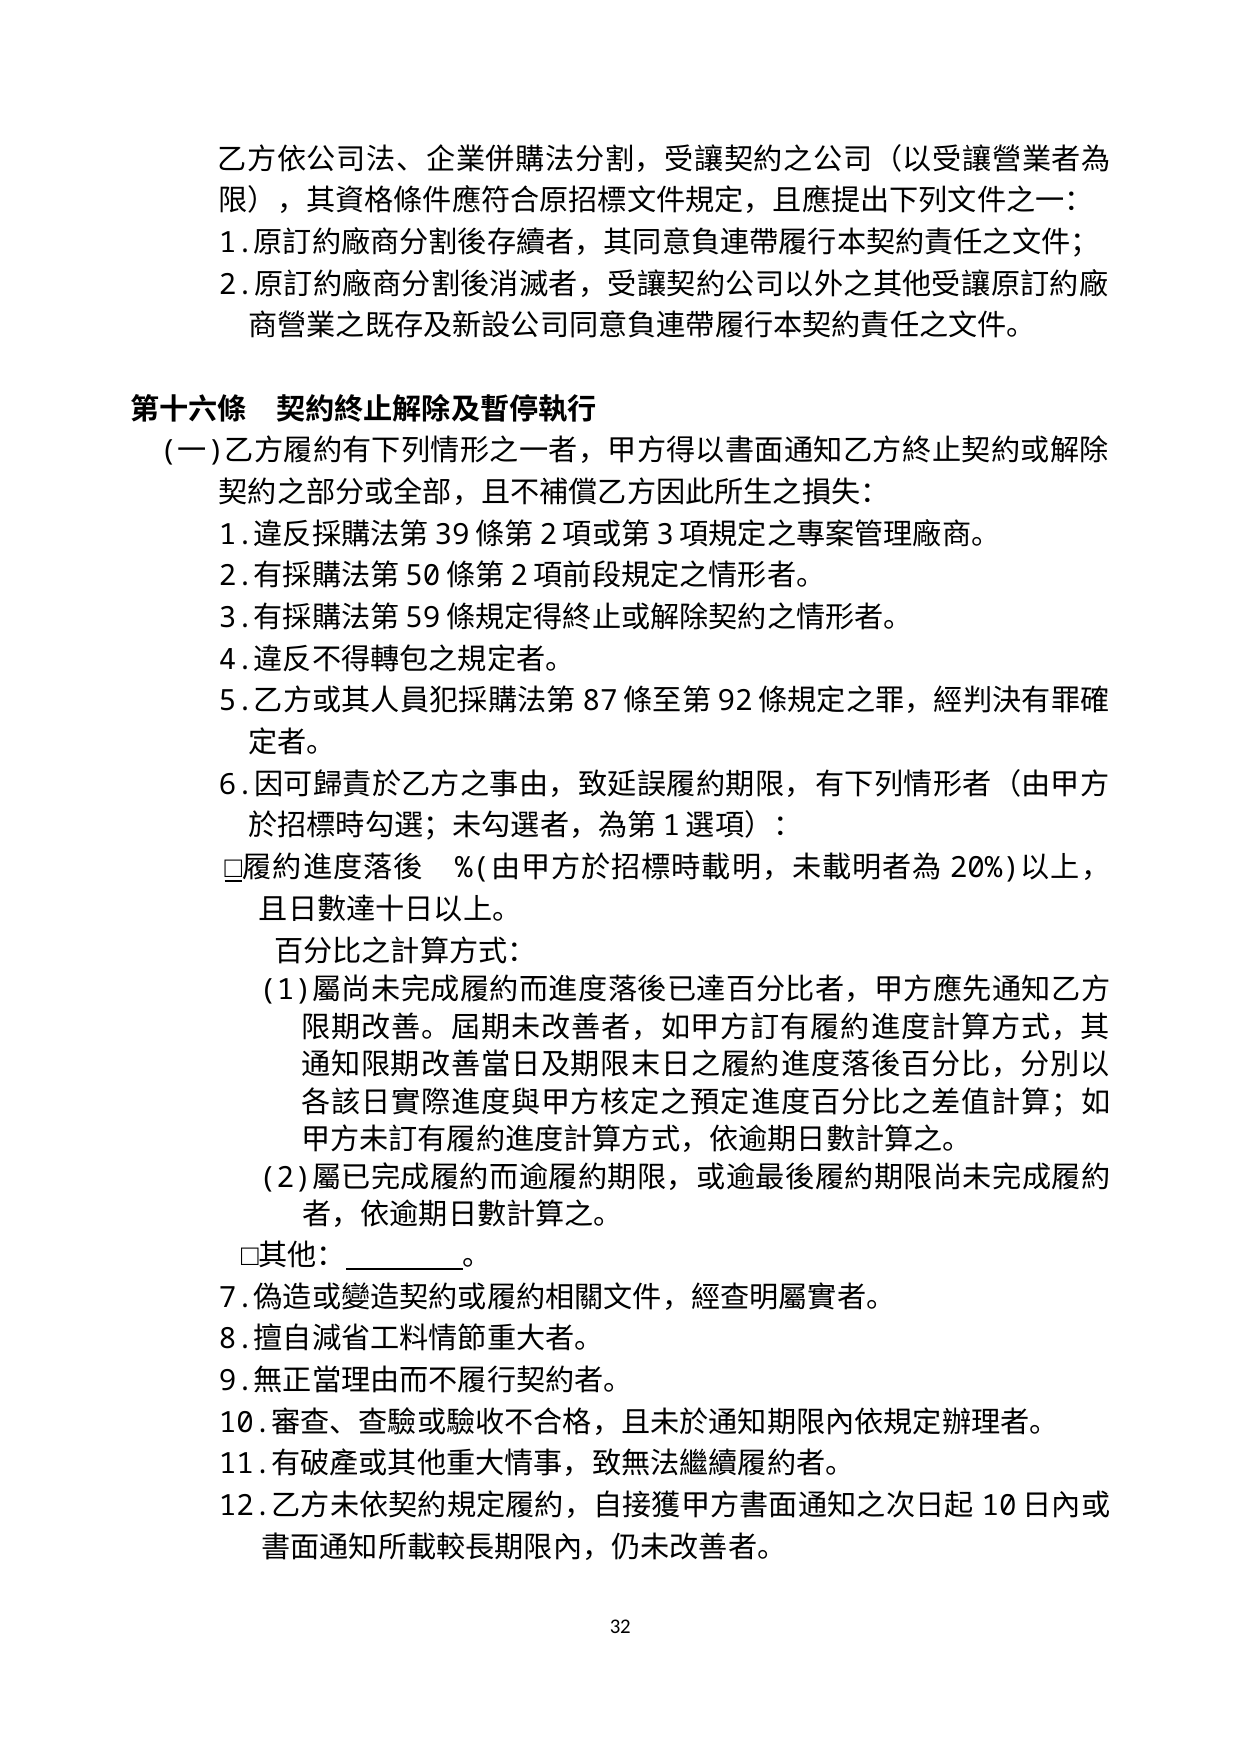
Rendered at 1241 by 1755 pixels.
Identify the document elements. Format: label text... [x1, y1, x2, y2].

text 1.原訂約廠商分割後存續者，其同意負連帶履行本契約責任之文件； [218, 219, 1110, 261]
text 乙方依公司法、企業併購法分割，受讓契約之公司（以受讓營業者為限），其資格條件應符合原招標文件規定，且應提出下列文件之一： [217, 136, 1110, 219]
text 2.原訂約廠商分割後消滅者，受讓契約公司以外之其他受讓原訂約廠商營業之既存及新設公司同意負連帶履行本契約責任之文件。 [218, 261, 1110, 344]
text 10.審查、查驗或驗收不合格，且未於通知期限內依規定辦理者。 [218, 1399, 1110, 1441]
text (2)屬已完成履約而逾履約期限，或逾最後履約期限尚未完成履約者，依逾期日數計算之。 [259, 1157, 1110, 1232]
text 11.有破產或其他重大情事，致無法繼續履約者。 [218, 1441, 1110, 1482]
text □其他： 。 [241, 1232, 1110, 1274]
text (1)屬尚未完成履約而進度落後已達百分比者，甲方應先通知乙方限期改善。屆期未改善者，如甲方訂有履約進度計算方式，其通知限期改善當日及期限末日之履約進度落後百分比，分別以各該日實際進度與甲方核定之預定進度百分比之差值計算；如甲方未訂有履約進度計算方式，依逾期日數計算之。 [259, 970, 1110, 1157]
text 2.有採購法第50條第2項前段規定之情形者。 [218, 552, 1110, 594]
text 7.偽造或變造契約或履約相關文件，經查明屬實者。 [218, 1274, 1110, 1316]
text 8.擅自減省工料情節重大者。 [218, 1316, 1110, 1357]
text 3.有採購法第59條規定得終止或解除契約之情形者。 [218, 594, 1110, 636]
text □履約進度落後 %(由甲方於招標時載明，未載明者為20%)以上，且日數達十日以上。 [224, 844, 1110, 927]
text 百分比之計算方式： [147, 927, 1110, 970]
text 12.乙方未依契約規定履約，自接獲甲方書面通知之次日起10日內或書面通知所載較長期限內，仍未改善者。 [218, 1482, 1110, 1566]
text 9.無正當理由而不履行契約者。 [218, 1357, 1110, 1399]
text 5.乙方或其人員犯採購法第87條至第92條規定之罪，經判決有罪確定者。 [218, 677, 1110, 761]
text 1.違反採購法第39條第2項或第3項規定之專案管理廠商。 [218, 511, 1110, 552]
text 6.因可歸責於乙方之事由，致延誤履約期限，有下列情形者（由甲方於招標時勾選；未勾選者，為第1選項）： [218, 761, 1110, 844]
text (一)乙方履約有下列情形之一者，甲方得以書面通知乙方終止契約或解除契約之部分或全部，且不補償乙方因此所生之損失： [159, 427, 1110, 511]
text 第十六條 契約終止解除及暫停執行 [130, 386, 1110, 427]
text 4.違反不得轉包之規定者。 [218, 636, 1110, 677]
